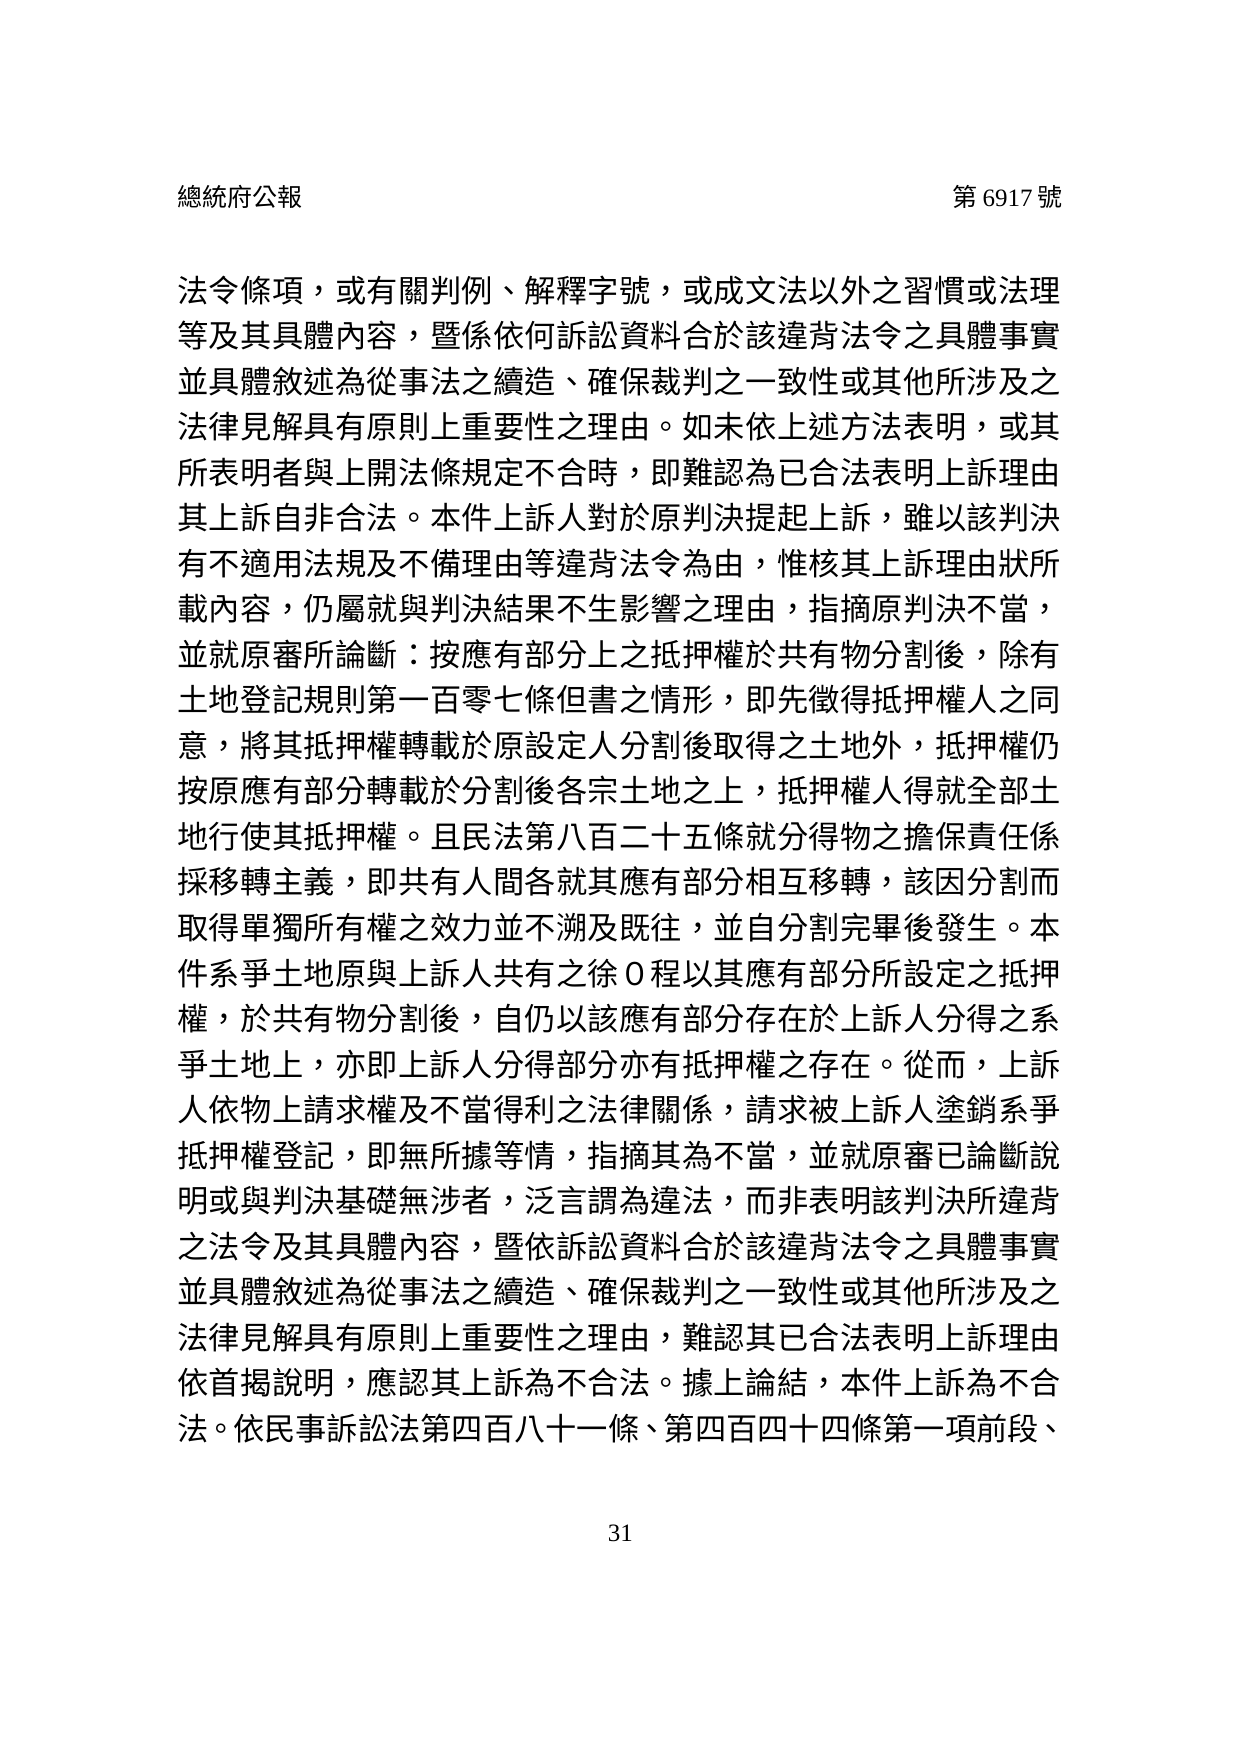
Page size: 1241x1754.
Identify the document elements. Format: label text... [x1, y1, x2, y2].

text 按上訴第三審法院，非以原判決違背法令為理由，不得為之。又提起上訴，上訴狀內應記載上訴理由，表明原判決所違背之法令及其具體內容、依訴訟資料合於該違背法令之具體事實，其依民事訴訟法第四百六十九條之一規定提起上訴者，並應具體敘述為從事法之續造、確保裁判之一致性或其他所涉及之法律見解具有原則上重要性之理由，同法第四百六十七條、第四百七十條第二項分別定有明文。而依同法第四百六十八條規定，判決不適用法規或適用不當者，為違背法令；依同法第四百六十九條規定，判決有該條所列各款情形之一者，為當然違背法令。是當事人提起上訴，如合併以同法第四百六十九條及第四百六十九條之一規定之情形為上訴理由時，其上訴狀或理由書應表明該判決所違背之法令條項，或有關判例、解釋字號，或成文法以外之習慣或法理等及其具體內容，暨係依何訴訟資料合於該違背法令之具體事實，並具體敘述為從事法之續造、確保裁判之一致性或其他所涉及之法律見解具有原則上重要性之理由。如未依上述方法表明，或其所表明者與上開法條規定不合時，即難認為已合法表明上訴理由，其上訴自非合法。本件上訴人對於原判決提起上訴，雖以該判決有不適用法規及不備理由等違背法令為由，惟核其上訴理由狀所載內容，仍屬就與判決結果不生影響之理由，指摘原判決不當，並就原審所論斷：按應有部分上之抵押權於共有物分割後，除有土地登記規則第一百零七條但書之情形，即先徵得抵押權人之同意，將其抵押權轉載於原設定人分割後取得之土地外，抵押權仍按原應有部分轉載於分割後各宗土地之上，抵押權人得就全部土地行使其抵押權。且民法第八百二十五條就分得物之擔保責任係採移轉主義，即共有人間各就其應有部分相互移轉，該因分割而取得單獨所有權之效力並不溯及既往，並自分割完畢後發生。本件系爭土地原與上訴人共有之徐０程以其應有部分所設定之抵押權，於共有物分割後，自仍以該應有部分存在於上訴人分得之系爭土地上，亦即上訴人分得部分亦有抵押權之存在。從而，上訴人依物上請求權及不當得利之法律關係，請求被上訴人塗銷系爭抵押權登記，即無所據等情，指摘其為不當，並就原審已論斷說明或與判決基礎無涉者，泛言謂為違法，而非表明該判決所違背之法令及其具體內容，暨依訴訟資料合於該違背法令之具體事實，並具體敘述為從事法之續造、確保裁判之一致性或其他所涉及之法律見解具有原則上重要性之理由，難認其已合法表明上訴理由。依首揭說明，應認其上訴為不合法。據上論結，本件上訴為不合法。依民事訴訟法第四百八十一條、第四百四十四條第一項前段、第九十五條、第七十八條，裁定如主文。 [177, 266, 1063, 1449]
